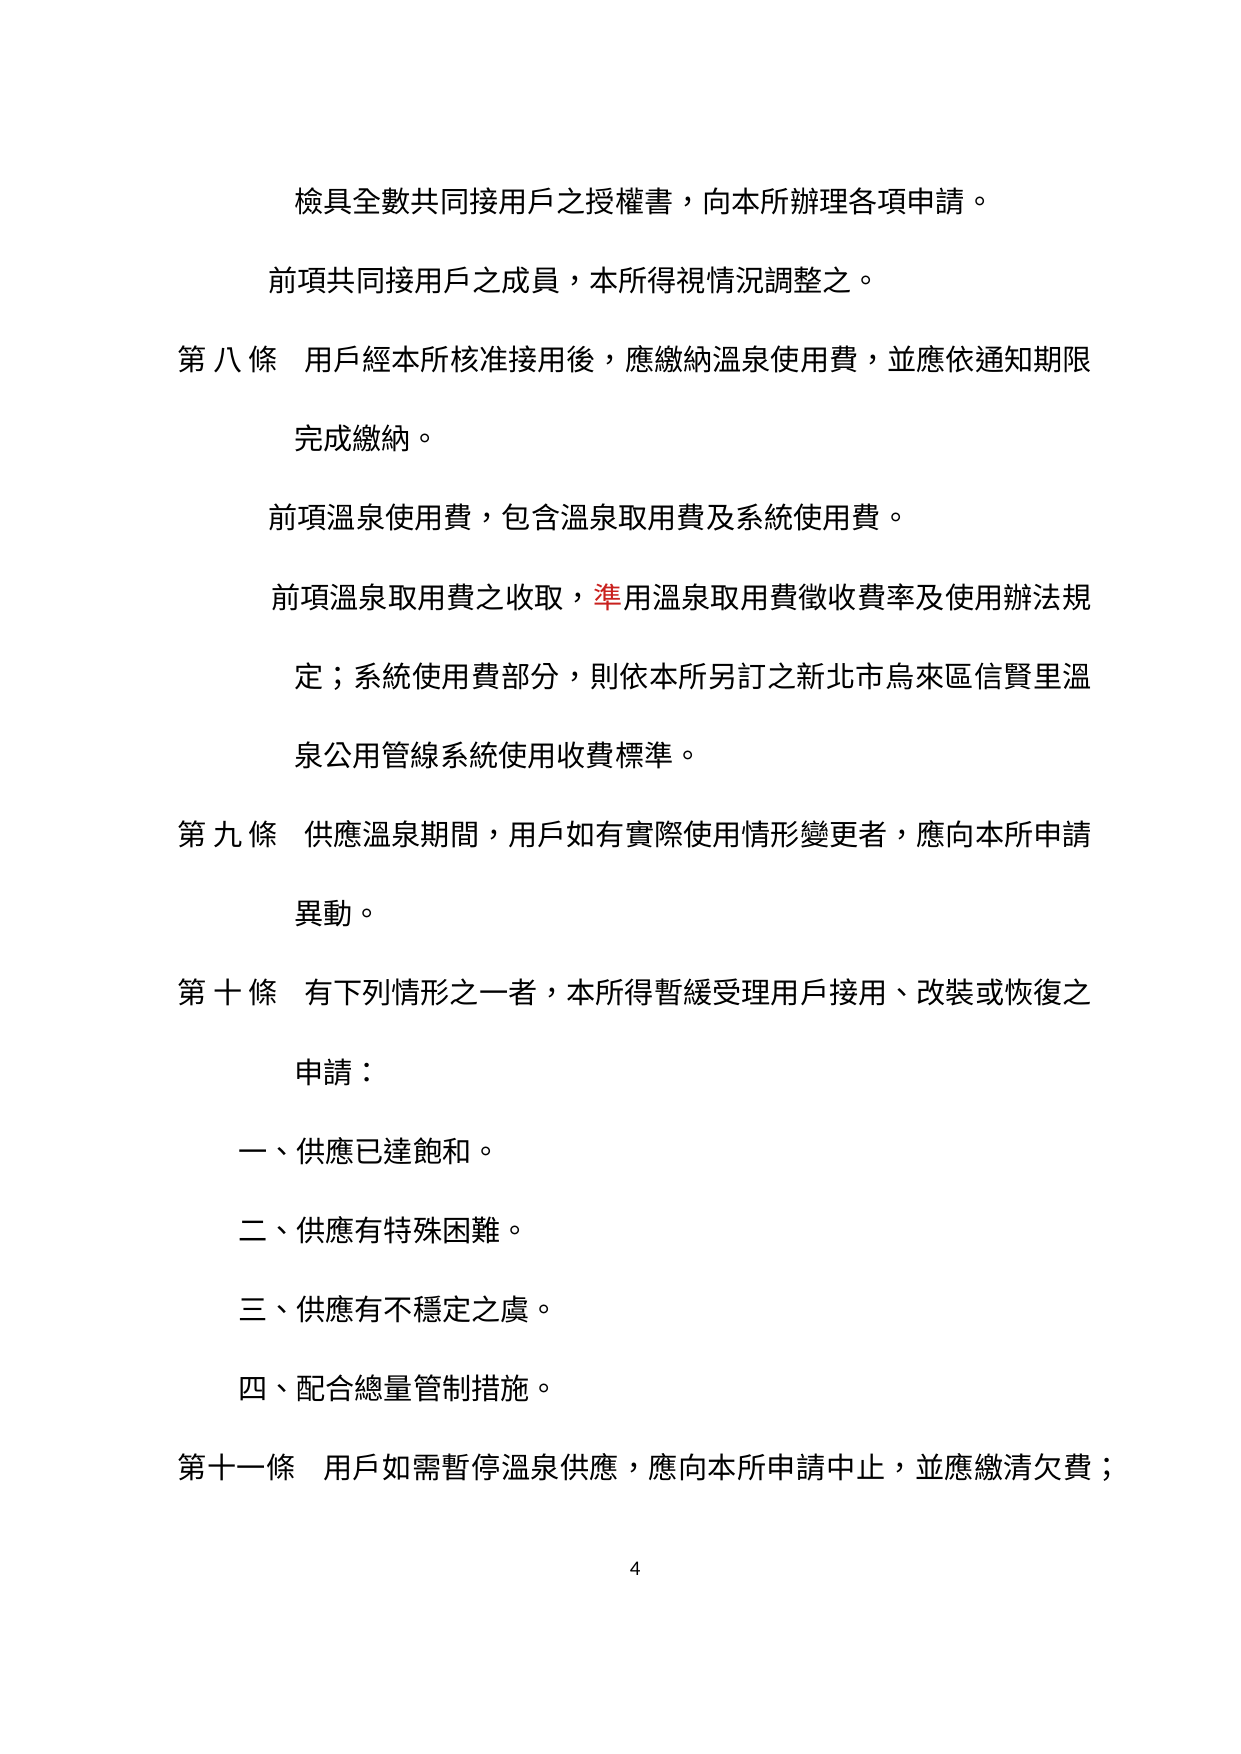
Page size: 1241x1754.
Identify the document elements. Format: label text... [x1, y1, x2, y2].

text 第 九 條 供應溫泉期間，用戶如有實際使用情形變更者，應向本所申請異動。 [177, 792, 1092, 951]
text 第十一條 用戶如需暫停溫泉供應，應向本所申請中止，並應繳清欠費；每年中止期間不得超過四個月，並以一次為限。 [177, 1426, 1092, 1505]
text 一、供應已達飽和。 [177, 1109, 1092, 1188]
text 第 十 條 有下列情形之一者，本所得暫緩受理用戶接用、改裝或恢復之申請： [177, 951, 1092, 1109]
text 三、供應有不穩定之虞。 [177, 1267, 1092, 1346]
text 四、配合總量管制措施。 [177, 1346, 1092, 1426]
text 前項溫泉取用費之收取，準用溫泉取用費徵收費率及使用辦法規定；系統使用費部分，則依本所另訂之新北市烏來區信賢里溫泉公用管線系統使用收費標準。 [177, 555, 1092, 792]
text 二、供應有特殊困難。 [177, 1188, 1092, 1267]
text 前項溫泉使用費，包含溫泉取用費及系統使用費。 [177, 476, 1092, 555]
text 第 八 條 用戶經本所核准接用後，應繳納溫泉使用費，並應依通知期限完成繳納。 [177, 317, 1092, 476]
text 檢具全數共同接用戶之授權書，向本所辦理各項申請。 [177, 159, 1092, 238]
text 前項共同接用戶之成員，本所得視情況調整之。 [177, 238, 1092, 317]
